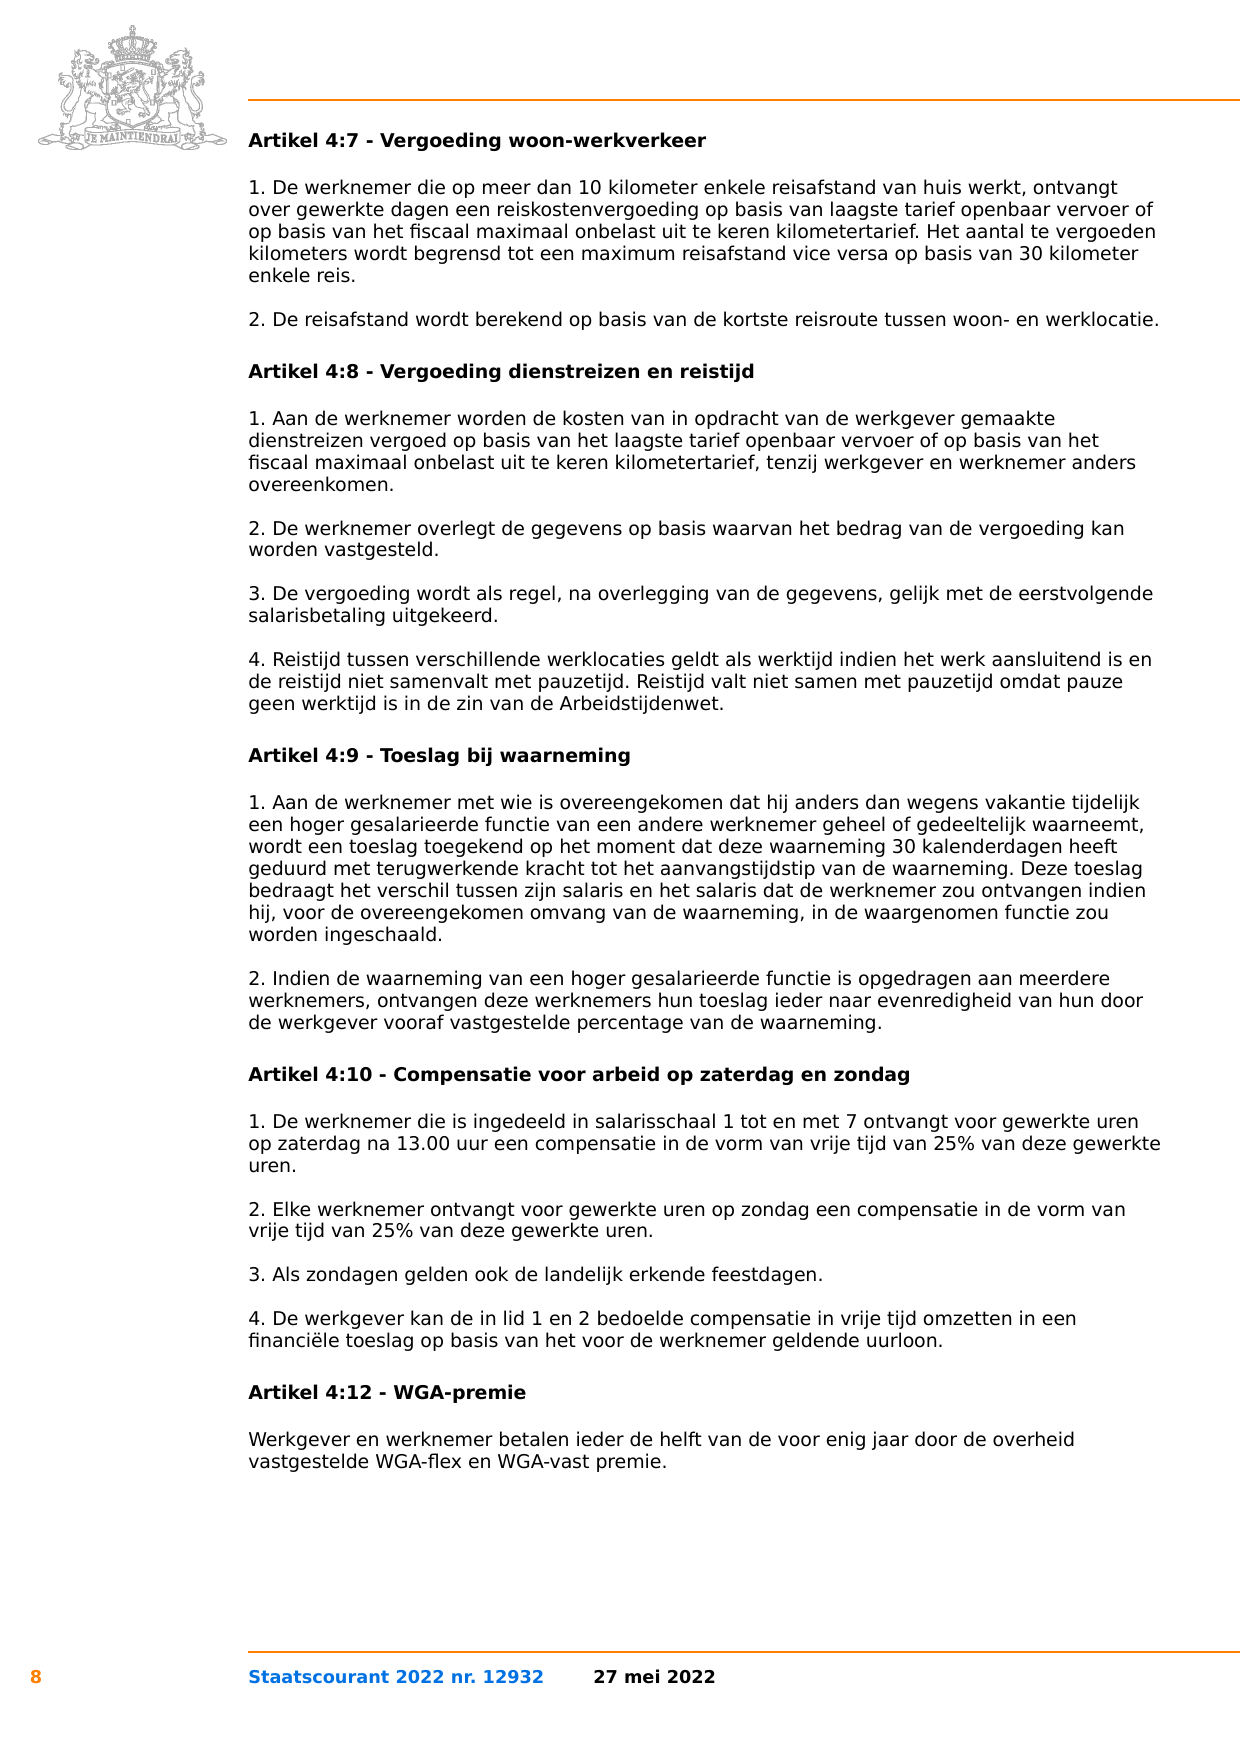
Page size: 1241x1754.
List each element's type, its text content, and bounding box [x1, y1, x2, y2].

text 1. De werknemer die op meer dan 10 kilometer enkele reisafstand van huis werkt, ontvangt over gewerkte dagen een reiskostenvergoeding op basis van laagste tarief openbaar vervoer of op basis van het fiscaal maximaal onbelast uit te keren kilometertarief. Het aantal te vergoeden kilometers wordt begrensd tot een maximum reisafstand vice versa op basis van 30 kilometer enkele reis. [248, 177, 1163, 287]
subtitle Artikel 4:9 - Toeslag bij waarneming [248, 745, 1163, 767]
text 2. Indien de waarneming van een hoger gesalarieerde functie is opgedragen aan meerdere werknemers, ontvangen deze werknemers hun toeslag ieder naar evenredigheid van hun door de werkgever vooraf vastgestelde percentage van de waarneming. [248, 968, 1163, 1034]
subtitle Artikel 4:10 - Compensatie voor arbeid op zaterdag en zondag [248, 1064, 1163, 1086]
text 4. De werkgever kan de in lid 1 en 2 bedoelde compensatie in vrije tijd omzetten in een financiële toeslag op basis van het voor de werknemer geldende uurloon. [248, 1308, 1163, 1352]
text Werkgever en werknemer betalen ieder de helft van de voor enig jaar door de overheid vastgestelde WGA-flex en WGA-vast premie. [248, 1429, 1163, 1473]
subtitle Artikel 4:12 - WGA-premie [248, 1382, 1163, 1404]
picture [38, 25, 227, 150]
text 3. De vergoeding wordt als regel, na overlegging van de gegevens, gelijk met de eerstvolgende salarisbetaling uitgekeerd. [248, 583, 1163, 627]
subtitle Artikel 4:7 - Vergoeding woon-werkverkeer [248, 130, 1163, 152]
text 2. De reisafstand wordt berekend op basis van de kortste reisroute tussen woon- en werklocatie. [248, 309, 1163, 331]
text 4. Reistijd tussen verschillende werklocaties geldt als werktijd indien het werk aansluitend is en de reistijd niet samenvalt met pauzetijd. Reistijd valt niet samen met pauzetijd omdat pauze geen werktijd is in de zin van de Arbeidstijdenwet. [248, 649, 1163, 715]
subtitle Artikel 4:8 - Vergoeding dienstreizen en reistijd [248, 361, 1163, 383]
text 2. Elke werknemer ontvangt voor gewerkte uren op zondag een compensatie in de vorm van vrije tijd van 25% van deze gewerkte uren. [248, 1198, 1163, 1242]
text 1. Aan de werknemer worden de kosten van in opdracht van de werkgever gemaakte dienstreizen vergoed op basis van het laagste tarief openbaar vervoer of op basis van het fiscaal maximaal onbelast uit te keren kilometertarief, tenzij werkgever en werknemer anders overeenkomen. [248, 408, 1163, 496]
text 1. Aan de werknemer met wie is overeengekomen dat hij anders dan wegens vakantie tijdelijk een hoger gesalarieerde functie van een andere werknemer geheel of gedeeltelijk waarneemt, wordt een toeslag toegekend op het moment dat deze waarneming 30 kalenderdagen heeft geduurd met terugwerkende kracht tot het aanvangstijdstip van de waarneming. Deze toeslag bedraagt het verschil tussen zijn salaris en het salaris dat de werknemer zou ontvangen indien hij, voor de overeengekomen omvang van de waarneming, in de waargenomen functie zou worden ingeschaald. [248, 792, 1163, 946]
text 3. Als zondagen gelden ook de landelijk erkende feestdagen. [248, 1264, 1163, 1286]
text 1. De werknemer die is ingedeeld in salarisschaal 1 tot en met 7 ontvangt voor gewerkte uren op zaterdag na 13.00 uur een compensatie in de vorm van vrije tijd van 25% van deze gewerkte uren. [248, 1111, 1163, 1177]
text 2. De werknemer overlegt de gegevens op basis waarvan het bedrag van de vergoeding kan worden vastgesteld. [248, 517, 1163, 561]
